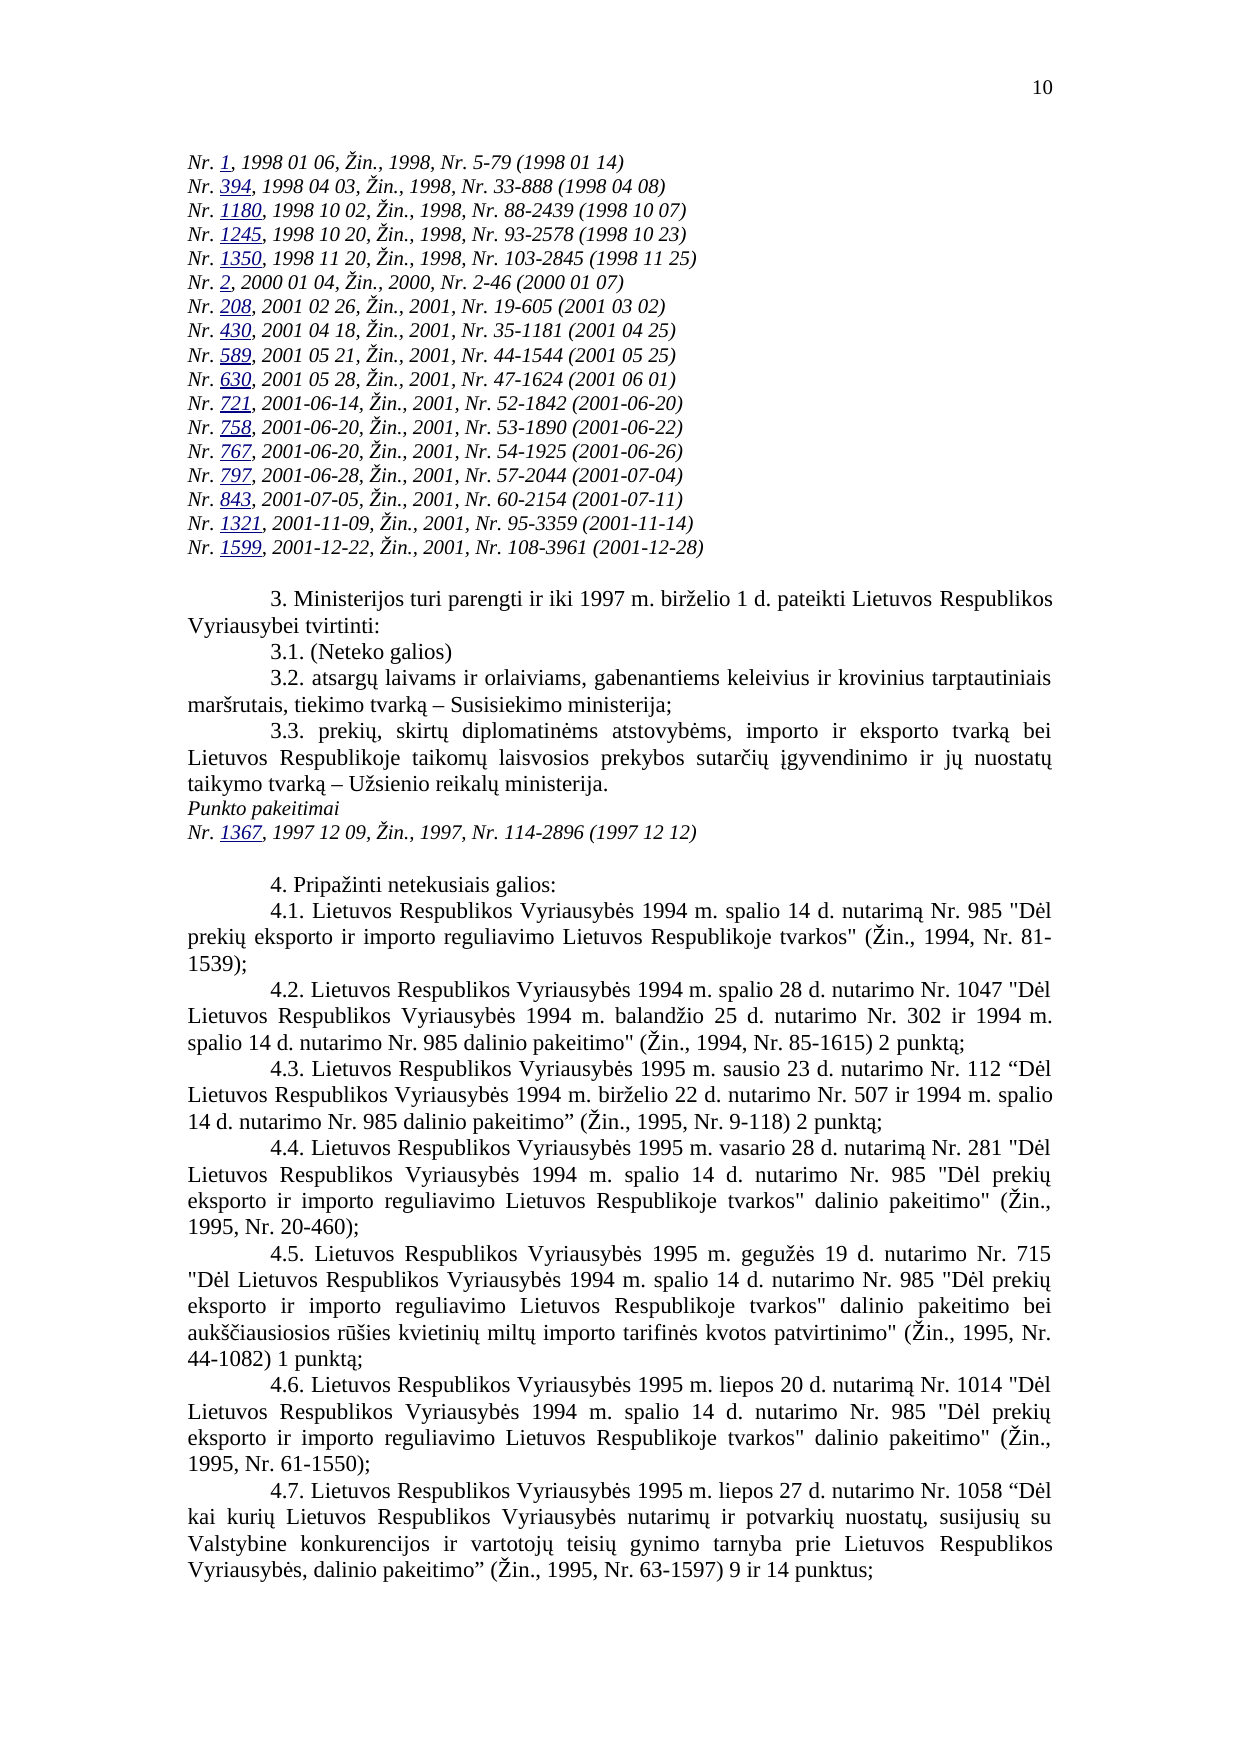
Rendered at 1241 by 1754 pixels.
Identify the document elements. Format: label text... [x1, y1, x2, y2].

text Nr. 721, 2001-06-14, Žin., 2001, Nr. 52-1842 (2001-06-20) [187, 391, 1053, 415]
text 4.7. Lietuvos Respublikos Vyriausybės 1995 m. liepos 27 d. nutarimo Nr. 1058 “Dėl kai kurių Lietuvos Respublikos Vyriausybės nutarimų ir potvarkių nuostatų, susijusių su Valstybine konkurencijos ir vartotojų teisių gynimo tarnyba prie Lietuvos respublikos Vyriausybės, dalinio pakeitimo” (Žin., 1995, Nr. 63-1597) 9 ir 14 punktus; [187, 1477, 1053, 1582]
text Nr. 394, 1998 04 03, Žin., 1998, Nr. 33-888 (1998 04 08) [187, 174, 1053, 198]
subtitle 3. Ministerijos turi parengti ir iki 1997 m. birželio 1 d. pateikti Lietuvos respublikos Vyriausybei tvirtinti: [187, 585, 1053, 638]
text Nr. 797, 2001-06-28, Žin., 2001, Nr. 57-2044 (2001-07-04) [187, 463, 1053, 487]
text Nr. 843, 2001-07-05, Žin., 2001, Nr. 60-2154 (2001-07-11) [187, 487, 1053, 511]
text Nr. 1350, 1998 11 20, Žin., 1998, Nr. 103-2845 (1998 11 25) [187, 246, 1053, 270]
text 4.5. Lietuvos Respublikos Vyriausybės 1995 m. gegužės 19 d. nutarimo Nr. 715 "Dėl Lietuvos Respublikos Vyriausybės 1994 m. spalio 14 d. nutarimo Nr. 985 "Dėl prekių eksporto ir importo reguliavimo Lietuvos Respublikoje tvarkos" dalinio pakeitimo bei aukščiausiosios rūšies kvietinių miltų importo tarifinės kvotos patvirtinimo" (Žin., 1995, Nr. 44-1082) 1 punktą; [187, 1240, 1053, 1371]
text Nr. 1599, 2001-12-22, Žin., 2001, Nr. 108-3961 (2001-12-28) [187, 535, 1053, 559]
text Nr. 767, 2001-06-20, Žin., 2001, Nr. 54-1925 (2001-06-26) [187, 439, 1053, 463]
text Punkto pakeitimai [187, 796, 1053, 820]
text Nr. 1321, 2001-11-09, Žin., 2001, Nr. 95-3359 (2001-11-14) [187, 511, 1053, 535]
text 3.3. prekių, skirtų diplomatinėms atstovybėms, importo ir eksporto tvarką bei Lietuvos respublikoje taikomų laisvosios prekybos sutarčių įgyvendinimo ir jų nuostatų taikymo tvarką – Užsienio reikalų ministerija. [187, 717, 1053, 796]
text Nr. 208, 2001 02 26, Žin., 2001, Nr. 19-605 (2001 03 02) [187, 294, 1053, 318]
text Nr. 758, 2001-06-20, Žin., 2001, Nr. 53-1890 (2001-06-22) [187, 415, 1053, 439]
text Nr. 1367, 1997 12 09, Žin., 1997, Nr. 114-2896 (1997 12 12) [187, 820, 1053, 844]
text Nr. 1245, 1998 10 20, Žin., 1998, Nr. 93-2578 (1998 10 23) [187, 222, 1053, 246]
text 4.3. Lietuvos Respublikos Vyriausybės 1995 m. sausio 23 d. nutarimo Nr. 112 “Dėl Lietuvos respublikos Vyriausybės 1994 m. birželio 22 d. nutarimo Nr. 507 ir 1994 m. spalio 14 d. nutarimo Nr. 985 dalinio pakeitimo” (Žin., 1995, Nr. 9-118) 2 punktą; [187, 1055, 1053, 1134]
text Nr. 2, 2000 01 04, Žin., 2000, Nr. 2-46 (2000 01 07) [187, 270, 1053, 294]
subtitle 4. Pripažinti netekusiais galios: [187, 871, 1053, 897]
text Nr. 1180, 1998 10 02, Žin., 1998, Nr. 88-2439 (1998 10 07) [187, 198, 1053, 222]
text Nr. 1, 1998 01 06, Žin., 1998, Nr. 5-79 (1998 01 14) [187, 150, 1053, 174]
text 4.6. Lietuvos Respublikos Vyriausybės 1995 m. liepos 20 d. nutarimą Nr. 1014 "Dėl Lietuvos Respublikos Vyriausybės 1994 m. spalio 14 d. nutarimo Nr. 985 "Dėl prekių eksporto ir importo reguliavimo Lietuvos Respublikoje tvarkos" dalinio pakeitimo" (Žin., 1995, Nr. 61-1550); [187, 1371, 1053, 1477]
text 4.4. Lietuvos Respublikos Vyriausybės 1995 m. vasario 28 d. nutarimą Nr. 281 "Dėl Lietuvos Respublikos Vyriausybės 1994 m. spalio 14 d. nutarimo Nr. 985 "Dėl prekių eksporto ir importo reguliavimo Lietuvos Respublikoje tvarkos" dalinio pakeitimo" (Žin., 1995, Nr. 20-460); [187, 1134, 1053, 1240]
text 4.2. Lietuvos Respublikos Vyriausybės 1994 m. spalio 28 d. nutarimo Nr. 1047 "Dėl Lietuvos Respublikos Vyriausybės 1994 m. balandžio 25 d. nutarimo Nr. 302 ir 1994 m. spalio 14 d. nutarimo Nr. 985 dalinio pakeitimo" (Žin., 1994, Nr. 85-1615) 2 punktą; [187, 976, 1053, 1055]
text 4.1. Lietuvos Respublikos Vyriausybės 1994 m. spalio 14 d. nutarimą Nr. 985 "Dėl prekių eksporto ir importo reguliavimo Lietuvos Respublikoje tvarkos" (Žin., 1994, Nr. 81-1539); [187, 897, 1053, 976]
text Nr. 430, 2001 04 18, Žin., 2001, Nr. 35-1181 (2001 04 25) [187, 318, 1053, 342]
text 3.2. atsargų laivams ir orlaiviams, gabenantiems keleivius ir krovinius tarptautiniais maršrutais, tiekimo tvarką – Susisiekimo ministerija; [187, 664, 1053, 717]
text 3.1. (Neteko galios) [187, 638, 1053, 664]
text Nr. 630, 2001 05 28, Žin., 2001, Nr. 47-1624 (2001 06 01) [187, 367, 1053, 391]
text Nr. 589, 2001 05 21, Žin., 2001, Nr. 44-1544 (2001 05 25) [187, 342, 1053, 367]
